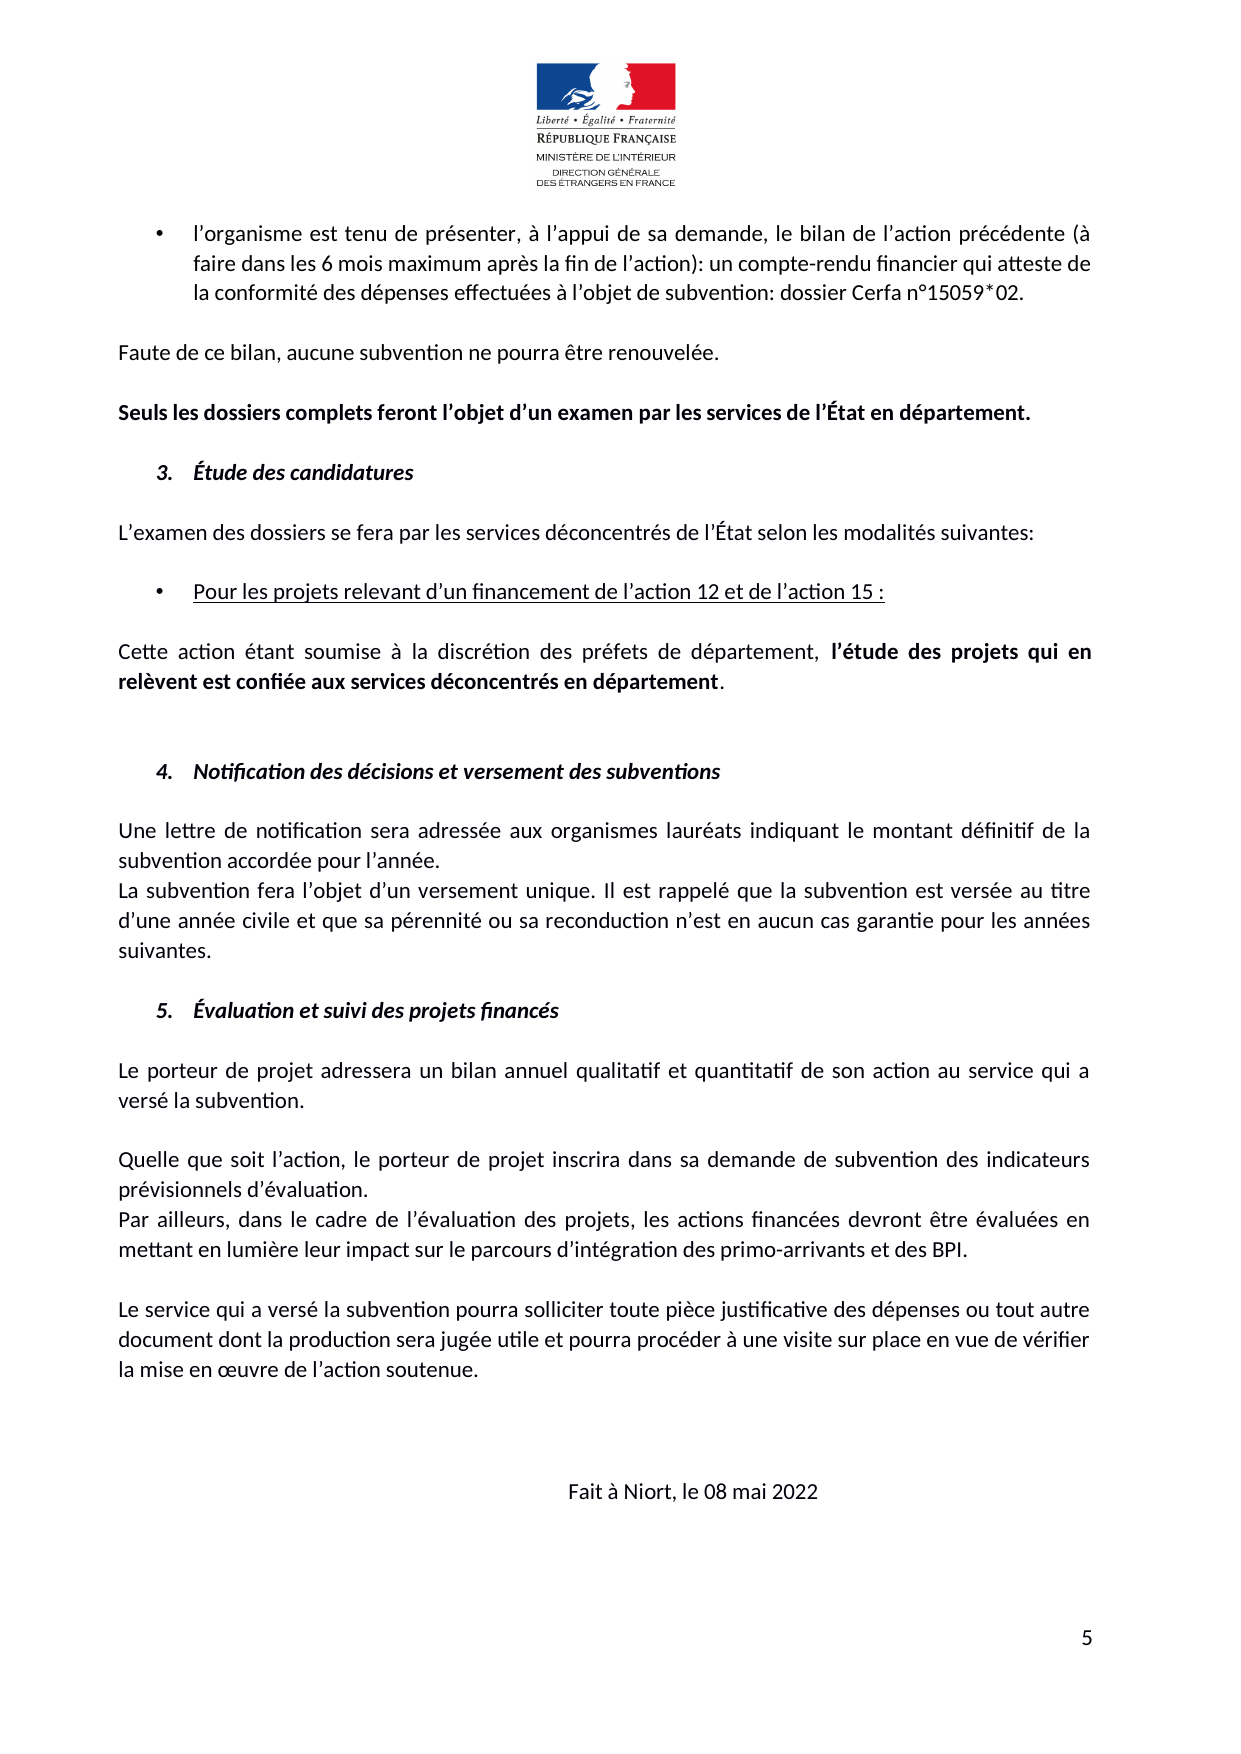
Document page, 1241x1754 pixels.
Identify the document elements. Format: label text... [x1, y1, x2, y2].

list L’examen des dossiers se fera par les services déconcentrés de l’État selon les modalités suivantes: [118, 517, 1092, 546]
list Cette action étant soumise à la discrétion des préfets de département, l’étude des projets qui en relèvent est confiée aux services déconcentrés en département. [118, 637, 1092, 696]
picture [531, 59, 680, 189]
list Étude des candidatures [156, 458, 1092, 486]
text Fait à Niort, le 08 mai 2022 [567, 1477, 1092, 1505]
list Par ailleurs, dans le cadre de l’évaluation des projets, les actions financées devront être évaluées en mettant en lumière leur impact sur le parcours d’intégration des primo-arrivants et des BPI. [118, 1205, 1092, 1263]
list Pour les projets relevant d’un financement de l’action 12 et de l’action 15 : [156, 577, 1092, 606]
list Notification des décisions et versement des subventions [156, 757, 1092, 785]
list Le porteur de projet adressera un bilan annuel qualitatif et quantitatif de son action au service qui a versé la subvention. [118, 1056, 1092, 1114]
list Le service qui a versé la subvention pourra solliciter toute pièce justificative des dépenses ou tout autre document dont la production sera jugée utile et pourra procéder à une visite sur place en vue de vérifier la mise en œuvre de l’action soutenue. [118, 1295, 1092, 1383]
list Évaluation et suivi des projets financés [156, 996, 1092, 1024]
list Quelle que soit l’action, le porteur de projet inscrira dans sa demande de subvention des indicateurs prévisionnels d’évaluation. [118, 1145, 1092, 1204]
list Faute de ce bilan, aucune subvention ne pourra être renouvelée. [118, 338, 1092, 367]
list l’organisme est tenu de présenter, à l’appui de sa demande, le bilan de l’action précédente (à faire dans les 6 mois maximum après la fin de l’action): un compte-rendu financier qui atteste de la conformité des dépenses effectuées à l’objet de subvention: dossier Cerfa n°15059*02. [156, 218, 1092, 307]
list Une lettre de notification sera adressée aux organismes lauréats indiquant le montant définitif de la subvention accordée pour l’année. [118, 816, 1092, 875]
list Seuls les dossiers complets feront l’objet d’un examen par les services de l’État en département. [118, 398, 1092, 426]
list La subvention fera l’objet d’un versement unique. Il est rappelé que la subvention est versée au titre d’une année civile et que sa pérennité ou sa reconduction n’est en aucun cas garantie pour les années suivantes. [118, 876, 1092, 964]
